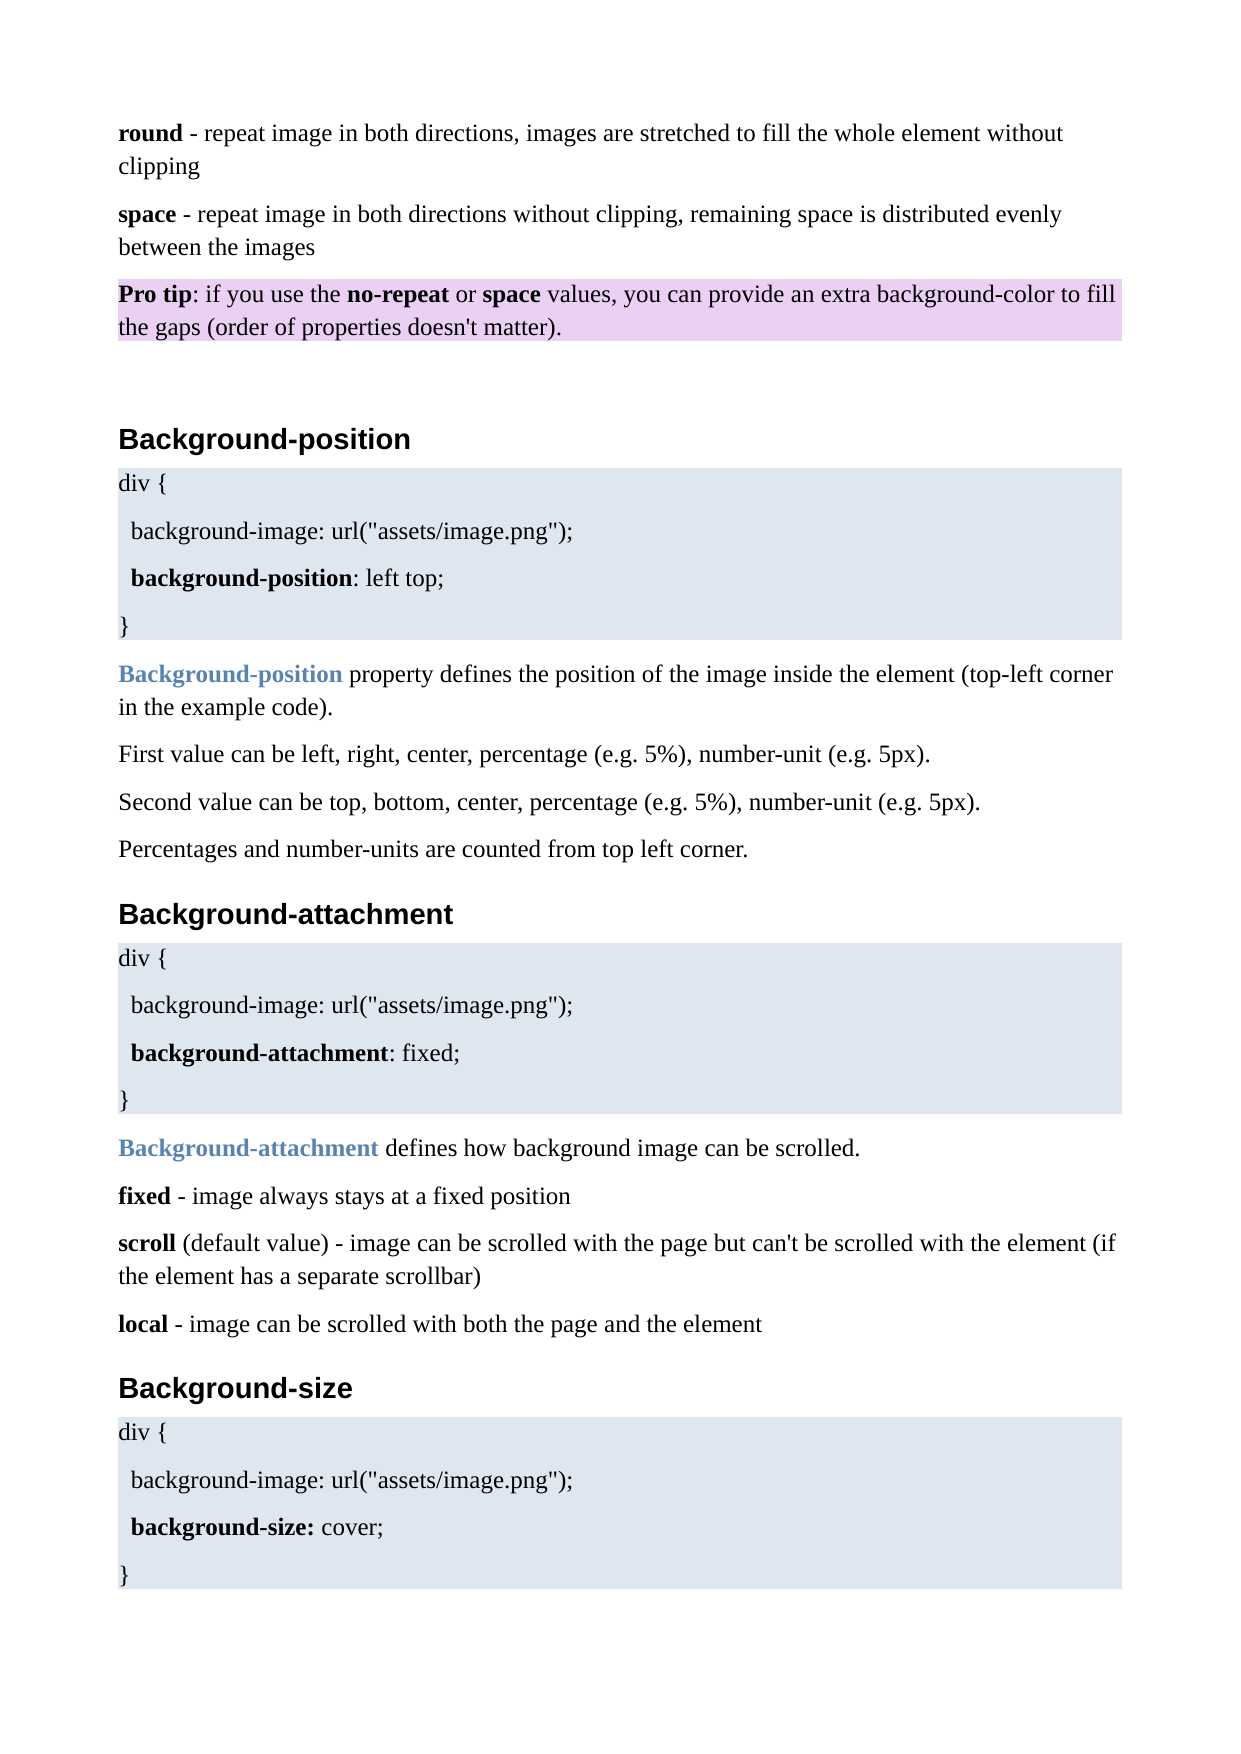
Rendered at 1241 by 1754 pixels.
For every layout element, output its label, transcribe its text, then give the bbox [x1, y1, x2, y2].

text } [118, 611, 1122, 640]
text background-image: url("assets/image.png"); [118, 1465, 1122, 1493]
subtitle Background-attachment [118, 897, 1122, 930]
text Percentages and number-units are counted from top left corner. [118, 834, 1122, 863]
text fixed - image always stays at a fixed position [118, 1181, 1122, 1209]
text First value can be left, right, center, percentage (e.g. 5%), number-unit (e.g. 5px). [118, 739, 1122, 768]
text background-image: url("assets/image.png"); [118, 990, 1122, 1019]
text Background-attachment defines how background image can be scrolled. [118, 1133, 1122, 1162]
text scroll (default value) - image can be scrolled with the page but can't be scrolled with the element (if the element has a separate scrollbar) [118, 1228, 1122, 1290]
text div { [118, 1417, 1122, 1446]
subtitle Background-size [118, 1371, 1122, 1405]
text Second value can be top, bottom, center, percentage (e.g. 5%), number-unit (e.g. 5px). [118, 787, 1122, 816]
text space - repeat image in both directions without clipping, remaining space is distributed evenly between the images [118, 199, 1122, 261]
text } [118, 1086, 1122, 1114]
text div { [118, 468, 1122, 497]
text background-attachment: fixed; [118, 1038, 1122, 1067]
text div { [118, 943, 1122, 971]
text background-position: left top; [118, 563, 1122, 592]
subtitle Background-position [118, 422, 1122, 456]
text Background-position property defines the position of the image inside the element (top-left corner in the example code). [118, 659, 1122, 720]
text round - repeat image in both directions, images are stretched to fill the whole element without clipping [118, 118, 1122, 180]
text background-image: url("assets/image.png"); [118, 516, 1122, 544]
text local - image can be scrolled with both the page and the element [118, 1309, 1122, 1338]
text } [118, 1560, 1122, 1589]
text Pro tip: if you use the no-repeat or space values, you can provide an extra background-color to fill the gaps (order of properties doesn't matter). [118, 279, 1122, 341]
text background-size: cover; [118, 1512, 1122, 1541]
